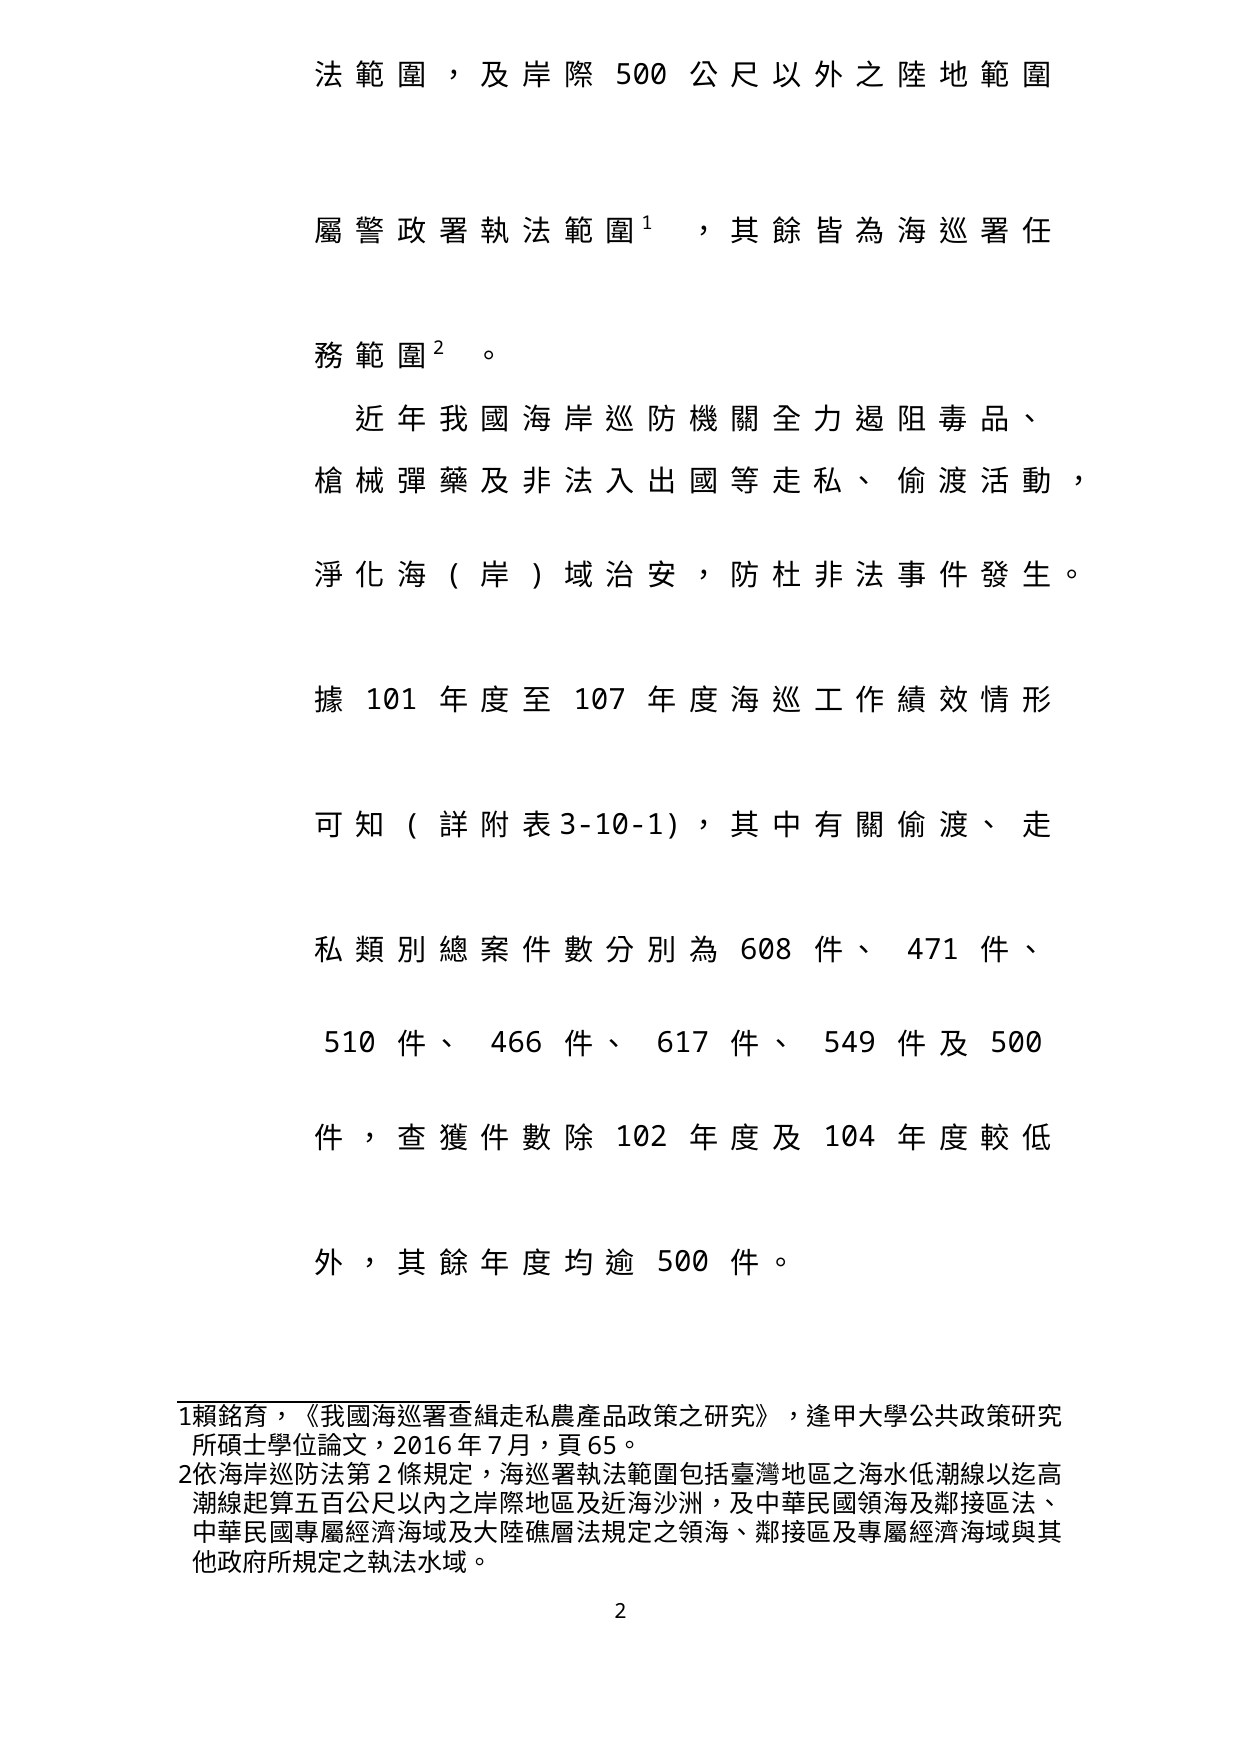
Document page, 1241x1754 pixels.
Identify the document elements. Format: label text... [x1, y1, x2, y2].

text 依海岸巡防法第2條規定，海巡署執法範圍包括臺灣地區之海水低潮線以迄高潮線起算五百公尺以內之岸際地區及近海沙洲，及中華民國領海及鄰接區法、中華民國專屬經濟海域及大陸礁層法規定之領海、鄰接區及專屬經濟海域與其他政府所規定之執法水域。 [177, 1460, 1063, 1577]
text 法範圍，及岸際500公尺以外之陸地範圍屬警政署執法範圍，其餘皆為海巡署任務範圍。 [271, 0, 1058, 375]
text 賴銘育，《我國海巡署查緝走私農產品政策之研究》，逢甲大學公共政策研究所碩士學位論文，2016年7月，頁65。 [177, 1402, 1063, 1460]
text 近年我國海岸巡防機關全力遏阻毒品、槍械彈藥及非法入出國等走私、偷渡活動，淨化海(岸)域治安，防杜非法事件發生。據101年度至107年度海巡工作績效情形可知(詳附表3-10-1)，其中有關偷渡、走私類別總案件數分別為608件、471件、510件、466件、617件、549件及500件，查獲件數除102年度及104年度較低外，其餘年度均逾500件。 [271, 375, 1058, 1312]
